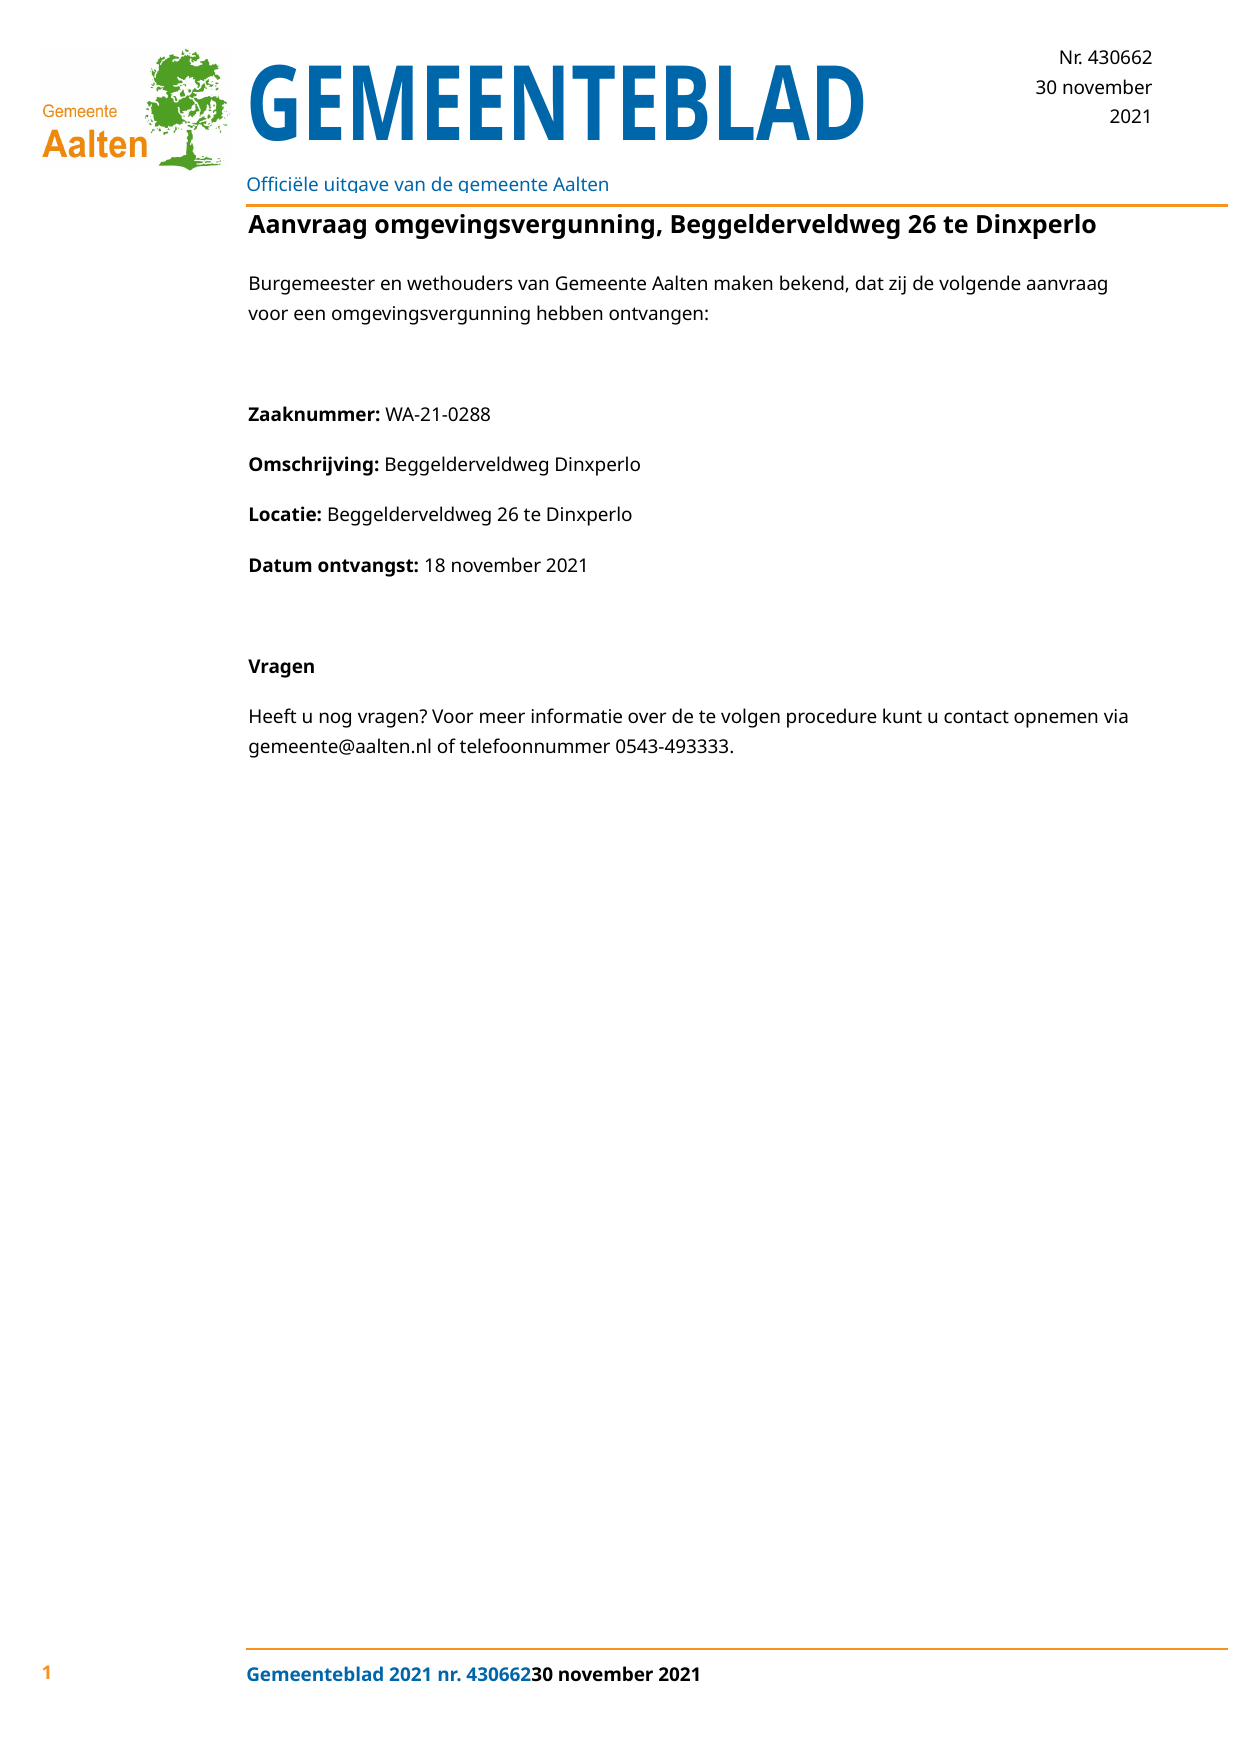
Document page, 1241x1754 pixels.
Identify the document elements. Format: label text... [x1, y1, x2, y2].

text Aanvraag omgevingsvergunning, Beggelderveldweg 26 te Dinxperlo [248, 207, 1152, 241]
text Zaaknummer: WA-21-0288 [248, 401, 1152, 426]
text Vragen [248, 653, 1152, 678]
text Omschrijving: Beggelderveldweg Dinxperlo [248, 451, 1152, 477]
text Datum ontvangst: 18 november 2021 [248, 552, 1152, 578]
text Burgemeester en wethouders van Gemeente Aalten maken bekend, dat zij de volgende aanvraag voor een omgevingsvergunning hebben ontvangen: [248, 270, 1152, 326]
text Locatie: Beggelderveldweg 26 te Dinxperlo [248, 502, 1152, 527]
picture [41, 47, 231, 172]
text Heeft u nog vragen? Voor meer informatie over de te volgen procedure kunt u contact opnemen via gemeente@aalten.nl of telefoonnummer 0543-493333. [248, 703, 1152, 758]
